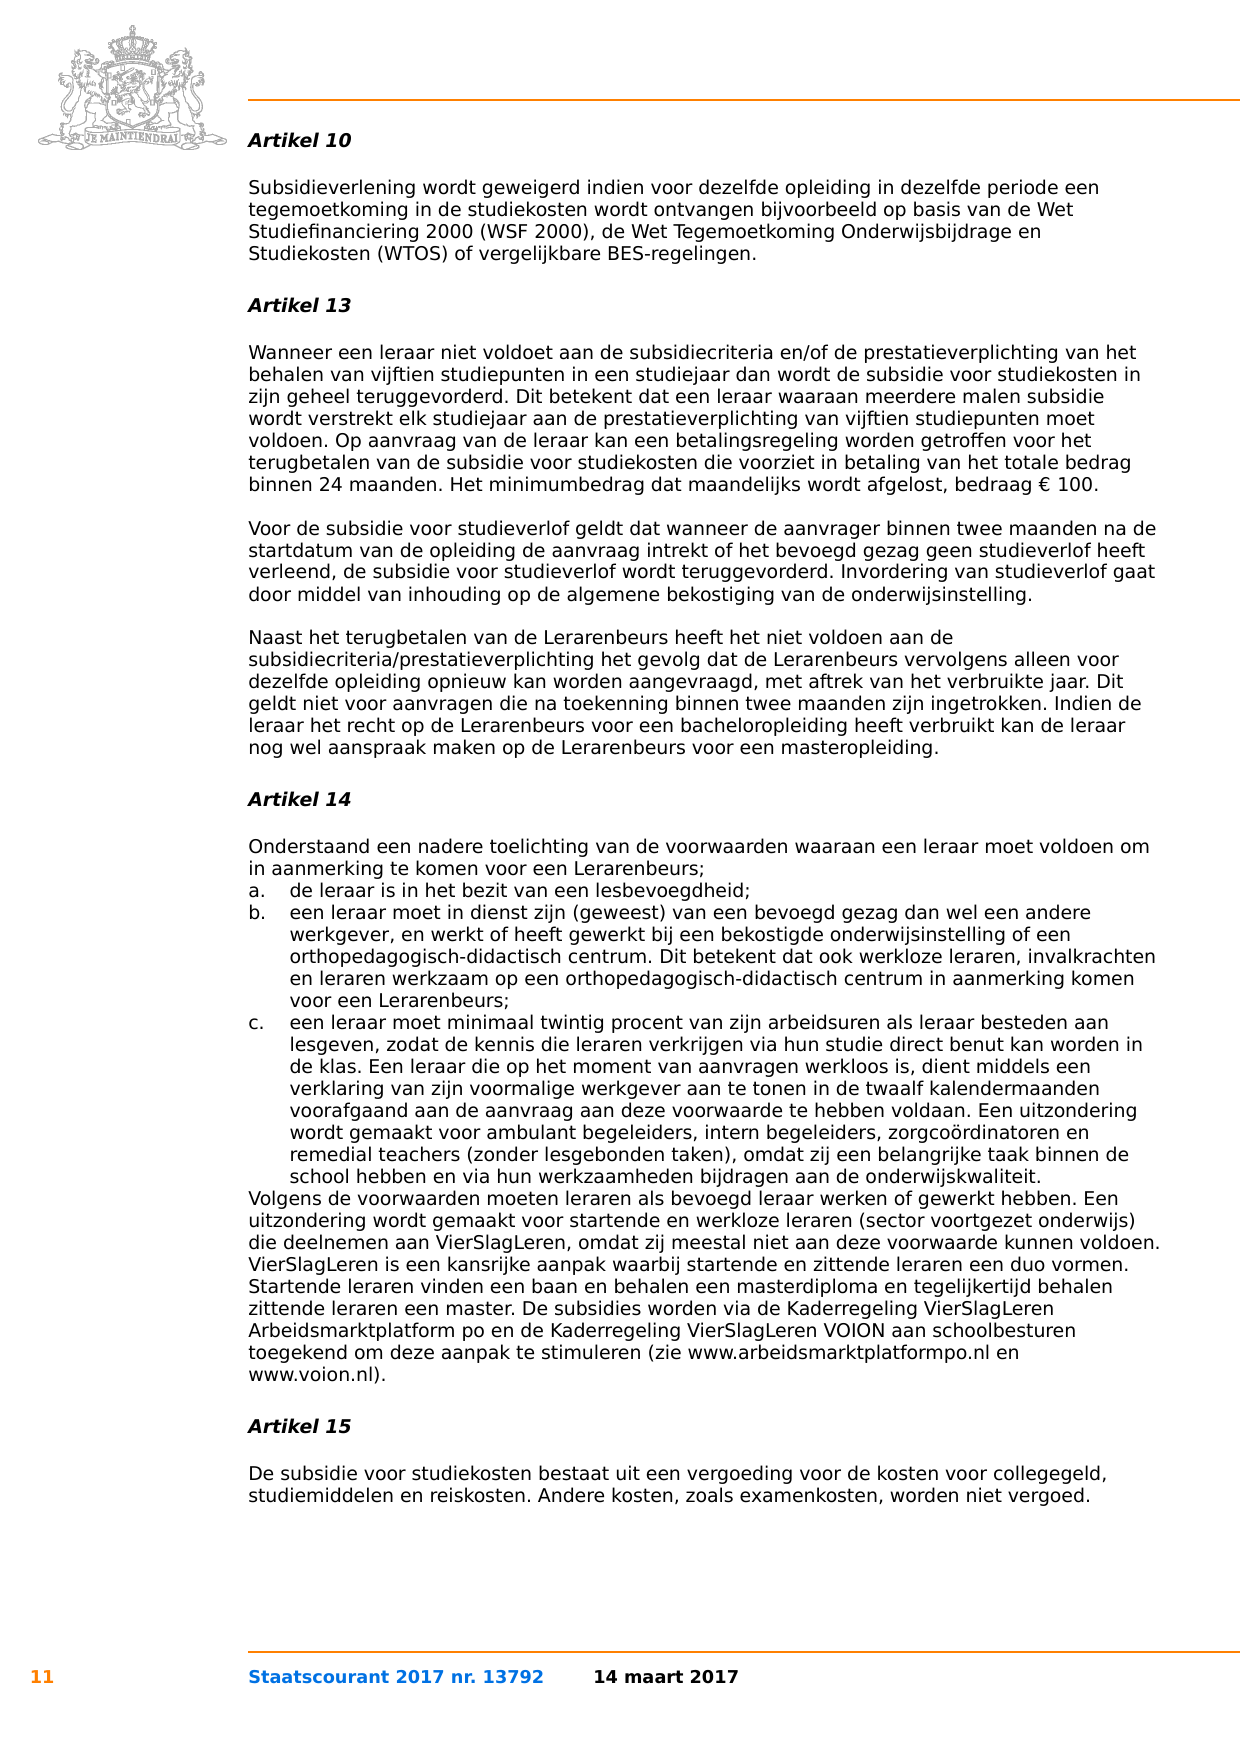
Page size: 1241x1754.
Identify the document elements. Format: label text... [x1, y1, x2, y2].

picture [38, 25, 227, 150]
subtitle Artikel 14 [248, 789, 1163, 811]
subtitle Artikel 10 [248, 130, 1163, 152]
text VierSlagLeren is een kansrijke aanpak waarbij startende en zittende leraren een duo vormen. Startende leraren vinden een baan en behalen een masterdiploma en tegelijkertijd behalen zittende leraren een master. De subsidies worden via de Kaderregeling VierSlagLeren Arbeidsmarktplatform po en de Kaderregeling VierSlagLeren VOION aan schoolbesturen toegekend om deze aanpak te stimuleren (zie www.arbeidsmarktplatformpo.nl en www.voion.nl). [248, 1254, 1163, 1386]
text b. een leraar moet in dienst zijn (geweest) van een bevoegd gezag dan wel een andere werkgever, en werkt of heeft gewerkt bij een bekostigde onderwijsinstelling of een orthopedagogisch-didactisch centrum. Dit betekent dat ook werkloze leraren, invalkrachten en leraren werkzaam op een orthopedagogisch-didactisch centrum in aanmerking komen voor een Lerarenbeurs; [248, 902, 1163, 1012]
text Subsidieverlening wordt geweigerd indien voor dezelfde opleiding in dezelfde periode een tegemoetkoming in de studiekosten wordt ontvangen bijvoorbeeld op basis van de Wet Studiefinanciering 2000 (WSF 2000), de Wet Tegemoetkoming Onderwijsbijdrage en Studiekosten (WTOS) of vergelijkbare BES-regelingen. [248, 177, 1163, 265]
subtitle Artikel 13 [248, 295, 1163, 317]
text Volgens de voorwaarden moeten leraren als bevoegd leraar werken of gewerkt hebben. Een uitzondering wordt gemaakt voor startende en werkloze leraren (sector voortgezet onderwijs) die deelnemen aan VierSlagLeren, omdat zij meestal niet aan deze voorwaarde kunnen voldoen. [248, 1188, 1163, 1254]
text Onderstaand een nadere toelichting van de voorwaarden waaraan een leraar moet voldoen om in aanmerking te komen voor een Lerarenbeurs; [248, 836, 1163, 880]
text Wanneer een leraar niet voldoet aan de subsidiecriteria en/of de prestatieverplichting van het behalen van vijftien studiepunten in een studiejaar dan wordt de subsidie voor studiekosten in zijn geheel teruggevorderd. Dit betekent dat een leraar waaraan meerdere malen subsidie wordt verstrekt elk studiejaar aan de prestatieverplichting van vijftien studiepunten moet voldoen. Op aanvraag van de leraar kan een betalingsregeling worden getroffen voor het terugbetalen van de subsidie voor studiekosten die voorziet in betaling van het totale bedrag binnen 24 maanden. Het minimumbedrag dat maandelijks wordt afgelost, bedraag € 100. [248, 342, 1163, 496]
text De subsidie voor studiekosten bestaat uit een vergoeding voor de kosten voor collegegeld, studiemiddelen en reiskosten. Andere kosten, zoals examenkosten, worden niet vergoed. [248, 1463, 1163, 1507]
text c. een leraar moet minimaal twintig procent van zijn arbeidsuren als leraar besteden aan lesgeven, zodat de kennis die leraren verkrijgen via hun studie direct benut kan worden in de klas. Een leraar die op het moment van aanvragen werkloos is, dient middels een verklaring van zijn voormalige werkgever aan te tonen in de twaalf kalendermaanden voorafgaand aan de aanvraag aan deze voorwaarde te hebben voldaan. Een uitzondering wordt gemaakt voor ambulant begeleiders, intern begeleiders, zorgcoördinatoren en remedial teachers (zonder lesgebonden taken), omdat zij een belangrijke taak binnen de school hebben en via hun werkzaamheden bijdragen aan de onderwijskwaliteit. [248, 1012, 1163, 1188]
text Naast het terugbetalen van de Lerarenbeurs heeft het niet voldoen aan de subsidiecriteria/prestatieverplichting het gevolg dat de Lerarenbeurs vervolgens alleen voor dezelfde opleiding opnieuw kan worden aangevraagd, met aftrek van het verbruikte jaar. Dit geldt niet voor aanvragen die na toekenning binnen twee maanden zijn ingetrokken. Indien de leraar het recht op de Lerarenbeurs voor een bacheloropleiding heeft verbruikt kan de leraar nog wel aanspraak maken op de Lerarenbeurs voor een masteropleiding. [248, 627, 1163, 759]
text a. de leraar is in het bezit van een lesbevoegdheid; [248, 880, 1163, 902]
text Voor de subsidie voor studieverlof geldt dat wanneer de aanvrager binnen twee maanden na de startdatum van de opleiding de aanvraag intrekt of het bevoegd gezag geen studieverlof heeft verleend, de subsidie voor studieverlof wordt teruggevorderd. Invordering van studieverlof gaat door middel van inhouding op de algemene bekostiging van de onderwijsinstelling. [248, 517, 1163, 605]
subtitle Artikel 15 [248, 1416, 1163, 1438]
